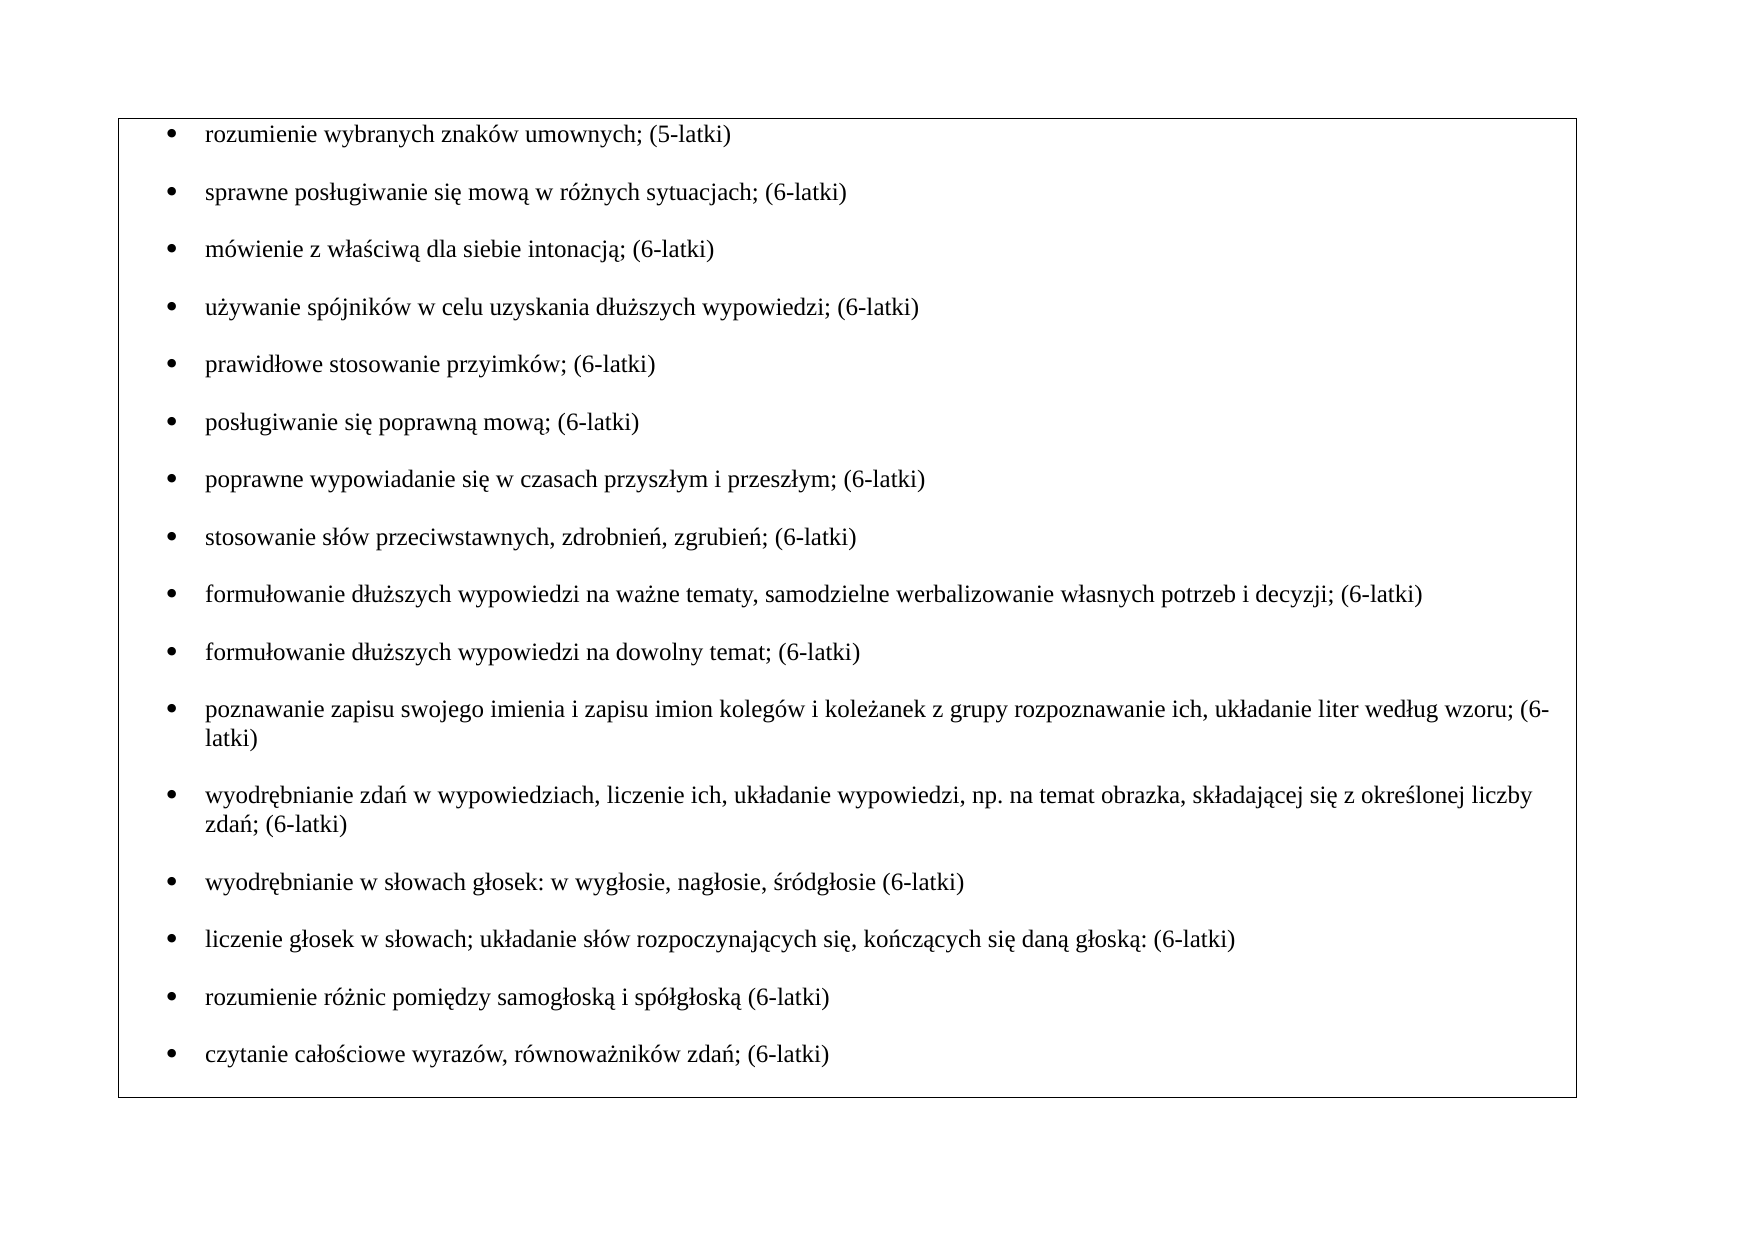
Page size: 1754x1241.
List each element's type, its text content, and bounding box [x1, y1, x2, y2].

table_cell Treści programowe: Fizyczny obszar rozwoju dziecka Społeczna aktywność dziecka: zawracanie uwagi na kulturę spożywania posiłków; (5-latki) samodzielne rozbieranie się i ubieranie oraz dbanie o swoją garderobę; (5-latki) porządkowanie po sobie miejsc zabaw, pracy i spożywania posiłków; (5-latki) dbanie o porządek na półkach indywidualnych; (5-latki) spożywanie posiłków – korzystanie z serwetek; (6-latki) wiązanie obuwia; (6-latki) wykazywanie inicjatywy w dbałości o salę zajęć. (6-latki) Językowa aktywność dziecka: rozwijanie sprawności całego ciała (w toku wykonywania czynności samoobsługowych, zabaw ruchowych i ćwiczeń gimnastycznych); (5-latki) wykonywanie czynności wymagających zaangażowania mięśni dłoni, np.: lepienie z plasteliny, zgniatanie i zaginanie papieru, wycinanie, wydzieranie; (5-latki) rozwijanie koordynacji wzrokowo-ruchowej, np.: powtarzanie ruchów innej osoby w czasie zabawy; (5-latki) wykonywanie czynności z dużym i małym napięciem mięśniowym w toku zabaw ruchowych i ćwiczeń plastycznych; (5-latki) odwzorowywanie elementów (przerysowywanie, rysowanie według wzoru, kalkowanie); (5-latki) określanie kierunku pisania (rysownia) – od lewej strony linii do prawej i od góry kartki do dołu; (6-latki) rozwijanie koordynacji ruchowej (głownie skoordynowanej współpracy ruchów ramienia, przedramienia, nadgarstka i palców); (6-latki) rozwijanie koordynacji ruchowo-słuchowo-wzrokowej; (6-latki) gospodarowanie przestrzenią kartki (wykonywanie prac plastycznych na papierze o różnych formatach – z tendencją do przechodzenia do małych, zamkniętych powierzchni); (6-latki) nabywanie płynności ruchów rąk (np. w toku swobodnych ruchów tanecznych, gimnastycznych ćwiczeń ramion, zadań plastycznych wymagających zamalowania dużych przestrzeni kartki); (6-latki) nabywanie precyzji wykonywania ruchów dłońmi (np. ubieranie lalek, zapinanie guzików, wiązanie sznurowadeł, dekorowanie kartki). (6-latki) Artystyczna aktywność dziecka: uczestniczenie w zabawach rytmicznych, ruchowych, pląsach przy muzyce; (5-latki) uczestniczenie w zabawach konstrukcyjno-technicznych wykorzystujących doświadczenia zbierane podczas poznawania środowiska technicznego, np. składanie zabawek z oddzielnych części, budowanie różnych konstrukcji z klocków, przezywanie radości z pozytywnych efektów swoich działań; (5-latki) improwizowanie ruchowe do dowolniej muzyki; (6-latki) samodzielne używanie wybranych narzędzi, przyborów, wybieranie materiałów, organizowanie sobie stanowiska pracy i porządkowanie go po zakończonej pracy. (6-latki) Ruchowa i zdrowotna aktywność dziecka: nazywanie części ciała; (5-latki) utrwalanie orientacji w schemacie własnego ciała i ciała drugiej osoby (np. w kontekście kształtowania prawidłowej postawy); (5-latki) uczestniczenie w zabawach ruchowych: kształtujących postawę, orientacyjno-porządkowych, bieżnych, z elementami skoku, podskoku, z elementami toczenia, z elementami rzutu, chwytu, równoważnych, organizowanych metodą opowieści ruchowych, ze śpiewem; (5-latki) uczestniczenie w zabawach organizowanych w terenie (w ogrodzie przedszkolnym, w parku, na boisku) w różnych porach roku (na śniegu, w wodzie); (5-latki) uczestniczenie w ćwiczeniach gimnastycznych; (5-latki) ubieranie się odpowiednio do warunków atmosferycznych występujących w danej porze roku (zapobieganie przegrzaniu i zmarznięciu); (latki) przebywanie na świeżym powietrzu; uczestniczenie w spacerach, zabawach i ćwiczeniach ruchowych; (5-latki) dbanie o higienę poprzez codzienne mycie całego ciała, mycie zębów po posiłkach, samodzielne korzystanie z toalety, mycie rak, zwłaszcza po pobycie w toalecie i po zabawie na świeżym powietrzu, utrzymywanie czystości odzieży, obuwia; zwracanie uwagi na estetyczny wygląd, samodzielne ubieranie się i rozbieranie, dbanie o rzeczy osobiste, codzienne zmienianie bielizny, nieużywanie cudzych grzebieni, szczotek, ręczników, zachowywanie porządku w miejscu zabawy, pracy, nauki; (5-latki) sygnalizowanie nauczycielowi złego samopoczucia; (5-latki) wyrabianie nawyków zdrowotnych, np. samodzielnego ubierania się, poprawnego korzystania z toalety, właściwego zachowania się przy stole, przestrzegania zasad bezpieczeństwa w toku zabaw ruchowych i innych; (5-latki) aktywne uczestniczenie w zabawach na świeżym powietrzu; (5-latki) przeplatanie aktywności ruchowej z odpoczynkiem; (5latki) bezpieczne posługiwanie się nożyczkami; (5-latki) wybieranie bezpiecznego miejsca do zabaw; (5-latki) bezpieczne korzystanie ze sprzętu sportowego, urządzeń znajdujących się na placu zabaw; (5-latki) informowanie nauczyciela o wszystkich sytuacjach budzących wątpliwości i obawy; (5-latki) naśladowanie ruchów wykonywanych przez nauczyciela, odtwarzanie ruchem całego ciała lub samych rąk sposobów poruszania się zwierząt itp.; (5-latki) zacieśnianie kontaktów interpersonalnych z grupą poprzez wspólne organizowanie zabaw ruchowych; (6-latki) odpowiednie dobieranie miejsc zabaw przy stoliku, biurku (miejsce dobrze oświetlone, krzesło dopasowane do wzrostu dziecka); (6-latki) bezpieczne posługiwanie się przyborami, np. igłą, nożyczkami, młotkiem; (6-latki) sygnalizowanie potrzeby pomocy w sytuacjach zagrożenia, zwracanie się do osób, które mogą tej pomocy udzielić. (6-latki) Emocjonalny obszar rozwoju dziecka Społeczna aktywność dziecka: wyrażanie i nazywanie różnych emocji podczas zabaw; (5-latki) określanie sytuacji wywołujących różne emocje, np.: radość, złość, smutek, strach; (5-latki) radzenie sobie z emocjami poprzez udział w zabawach , rozmowach, słuchaniu wybranych utworów literackich; (5-latki) zapraszanie innych dzieci do wspólnej zabawy; (5-latki) szanowanie wytworów pracy innych oraz ich własności; (5-latki) dzielenie się wrażeniami, spostrzeżeniami z obserwacji danego zdarzenia, danej sytuacji; (5-latki) zwracanie się o pomoc w trudnych sytuacjach; (5-latki) szanowanie odmowy uczestnictwa w niechcianych sytuacjach; (6-latki) czerpanie radości i satysfakcji z przebywania na lonie natury; (6-latki) czynny udział w dekorowaniu sali; (6-latki) podejmowanie prób samodzielnego rozwiązywania problemu. (6-latki) Społeczny obszar rozwoju dziecka Społeczna aktywność dziecka: prezentowanie swoich wyrobów, dokonanie samooceny ich wykonania; (5-latki) uczestniczenie w sytuacjach stwarzających możliwość wyboru, przewidywanie skutków zachowań, zwracanie uwagi na konsekwencje wynikające z danego wyboru; (5-latki) przestrzeganie wspólnie ustalonych umów i zasad regulujących współżycie w grupie; (5-latki) dostrzeganie potrzeb innych, szanowanie ich; (5-latki) cieszenie się z sukcesów drugiej osoby; (5-latki) pomaganie kolegom w sytuacjach wywołujących smutek; (5-latki) szanowanie wytworów pracy innych oraz ich własności; (5-latki) współdziałanie podczas zabaw, gier, tańców integracyjnych; (5-latki) unikanie zachować agresywnych, powstrzymywanie ich, dążenie do kompromisu; (5-latki) uczestniczenie we wspólnych zabawach, np.: ruchowych, prowadzonych metodą Rudolfa Labana, Weroniki Sherborne, wspólne wykonywanie prac plastycznych; (5-latki) dzielenie się wrażeniami, spostrzeżeniami z obserwacji danego zdarzenia, danej sytuacji; (5-latki) odpowiadanie na zadane pytania, formułowanie własnych pytań; (5-latki) wykazywanie się inicjatywą w sytuacjach nowych, nieznanych; (6-latki) samodzielne wykonywanie różnych czynności rozwijających poczucie odpowiedzialności za powierzone zadanie; (6-latki) wykorzystywanie sytuacji dnia codziennego do nabywania umiejętności samooceny; (6-latki) szanowanie odmowy uczestnictwa w niechcianych sytuacjach; (6-latki) czynne uczestniczenie w ustalaniu reguł i zasad współżycia w grupie. (6-latki) Poznawczy obszar rozwoju dziecka Społeczna aktywność dziecka: określanie tego, co dziecko robi dobrze: (5-latki) podejmowanie prób posługiwania się przyborami i narzędziami zgodnie z ich przeznaczeniem; (5-latki) opowiadanie o sobie w grupie rówieśniczej; (5-latki) oglądanie zdjęć, ilustracji, słuchanie wierszy, opowiadań – odwoływanie się do własnych obserwacji w celu zwróceni uwagi na piękno naszego kraju; (5-latki) podejmowanie prób posługiwania się przyborami i narzędziami zgodnie z ich przeznaczeniem oraz w sposób twórczy i niekonwencjonalny. (6-latki) Językowa aktywność dziecka: uczestniczenie w zabawach polegających na odtwarzaniu dźwięków, np. w zabawie w echo melodyczne, wokalne; (5-latki) aktywne słuchanie rozmówcy; (5-latki) wyklaskiwanie rytmicznych fragmentów piosenek; (5-latki) wyrażanie swoich myśli, potrzeb, przeżyć w rozmowach z rówieśnikami w codziennych sytuacjach; (5-latki) swobodne rozmowy na tematy bliskie dzieciom w kontaktach grupowych; (5-latki) przekazywanie swoich odczuć, intencji w sposób werbalny i niewerbalny; (5-latki) stosowanie w wypowiedziach właściwych form fleksyjnych wszystkich odmiennych części mowy: czasownika, rzeczownika, zaimka, przymiotnika, liczebnika; (5-latki) wypowiadanie się złożonymi zdaniami, stosowanie kilkuzdaniowej wypowiedzi; (5-latki) odpowiadanie na pytania, poprawne formułowanie pytań; (5-latki) obserwowanie otoczenia, wymienianie jego elementów, porównywanie ich z tym, co się znajduje dalej; (5-latki) wymawianie samogłosek, a potem wymawianie za nauczycielem spółgłosek; (5-latki) słuchanie zdań, wyodrębnianie w nich słów; liczenie słów w zdaniach; układanie zdań z określonej liczby słów; określanie kolejnych słów w zdaniu; (5-latki) układanie rymów do podanych słów; (5-latki) wyodrębnianie w słowach sylab, określanie ich kolejności; dzielenie słów na sylaby; liczenie sylab w słowach; tworzenie słów rozpoczynających się, kończących się dana sylabą; (5-latki) umiejętne odczytywanie często stosowanych oznaczeń i symboli; (5-latki) zwracanie uwagi na fakt, że czytanie obok mówienia i pisania jest jedną z form komunikowania się ludzi; (5-latki) rozpoznawanie liter drukowanych – małych i wielkich (5-latki) całościowe rozpoznawanie napisów umieszczonych w sali zajęć – nazw znajdujących się tam zabawek, kącików zainteresowań, roślin (sukcesywne ich wymienianie); (5-latki) wykonywanie ćwiczeń rozwijających orientacje przestrzenną (przygotowanie do czytania od lewej strony do prawej); (5-latki) rozumienie wybranych znaków umownych; (5-latki) sprawne posługiwanie się mową w różnych sytuacjach; (6-latki) mówienie z właściwą dla siebie intonacją; (6-latki) używanie spójników w celu uzyskania dłuższych wypowiedzi; (6-latki) prawidłowe stosowanie przyimków; (6-latki) posługiwanie się poprawną mową; (6-latki) poprawne wypowiadanie się w czasach przyszłym i przeszłym; (6-latki) stosowanie słów przeciwstawnych, zdrobnień, zgrubień; (6-latki) formułowanie dłuższych wypowiedzi na ważne tematy, samodzielne werbalizowanie własnych potrzeb i decyzji; (6-latki) formułowanie dłuższych wypowiedzi na dowolny temat; (6-latki) poznawanie zapisu swojego imienia i zapisu imion kolegów i koleżanek z grupy rozpoznawanie ich, układanie liter według wzoru; (6-latki) wyodrębnianie zdań w wypowiedziach, liczenie ich, układanie wypowiedzi, np. na temat obrazka, składającej się z określonej liczby zdań; (6-latki) wyodrębnianie w słowach głosek: w wygłosie, nagłosie, śródgłosie (6-latki) liczenie głosek w słowach; układanie słów rozpoczynających się, kończących się daną głoską: (6-latki) rozumienie różnic pomiędzy samogłoską i spółgłoską (6-latki) czytanie całościowe wyrazów, równoważników zdań; (6-latki) rozpoznawanie liter pisanych. (6-latki) Artystyczna aktywność dziecka: przygotowywanie programu artystycznego, samodzielne (lub z pomocą nauczyciela) wykonanie upominków, wspólna zabawa z przybyłymi gośćmi; (5-latki) wspólne planowanie i przygotowywanie uroczystości na terenie przedszkola i poza nim; (5-latki) słuchanie piosenek w wykonaniu nauczyciela oraz nagrań; (5-latki) nauka piosenek fragmentami, metodą ze słuchu; (5-latki) śpiewanie piosenek – zbiorowe i indywidualne; (5-latki) wykorzystanie naturalnych efektów perkusyjnych (klaskania, tupania, stukania…) do akompaniamentu podczas słuchania lub śpiewania piosenek; (5-latki) poznawanie wyglądu instrumentów perkusyjnych: kołatki, grzechotki, bębenka, trójkąta, talerzy, drewienek i sposobu gry na nich; (5-latki) wykonywanie akompaniamentu do piosenek na instrumentach perkusyjnych oraz innych przedmiotach – indywidualnie lub grupowo (tworzenie orkiestry); (5-latki) wykonywanie prostych, jedno-, dwutaktowych tematów rytmicznych na instrumentach perkusyjnych; (5-latki) uczestniczenie w zabawach rytmicznych, ruchowych, pląsach przy muzyce; (5-latki) reagowanie na zmiany tempa i dynamiki utworu; (5-latki) estetyczne, rytmiczne poruszanie się przy muzyce; (5-latki) improwizowanie piosenki ruchem; (5-latki) dostrzeganie zmian w wysokości dźwięków; (5-latki) tworzenie galerii prac plastycznych dzieci, związanych, np. z porami roku; (5-latki) tworzenie różnych przestrzennych kompozycji z wykorzystaniem palców, dłoni, całego ciała; (5-latki) rysowanie, malowanie farbami plakatowymi, akwarelami z użyciem palców lub pędzli, na różnym podłożu; wycinanie, wydzieranie z różnych materiałów, obrysowywanie szablonów, lepienie z gliny, plasteliny, masy solnej i papierowej, modeliny, naklejanie, ugniatanie itd.; (5-latki) odczuwanie radości z tworzenia, działania plastycznego; (5-latki) słuchanie, czytanych przez nauczyciela lub lektora, fragmentów literatury z odpowiednią intonacją i odpowiednim natężeniem głosu; zwracanie uwagi na piękno języka polskiego (5-latki) wyrażanie swoich przeżyć wewnętrznych, uczuć poprzez różne formy ekspresji: słowną, ruchową, plastyczną, muzyczną; (5-latki) samodzielne śpiewanie piosenek z akompaniamentem muzycznym; (6-latki) improwizowanie ruchowe dowolnej muzyki (6-latki) wyczuwanie akcentu metrycznego w taktach dwu-, trzy- i czteromiarowych; (6-latki) wykonywanie ćwiczeń dykcyjnych ćwiczących wyrazistość, intonację wypowiedzi; (6-latki) samodzielne używanie wybranych narzędzi, przyborów, wybieranie materiałów, organizowanie sobie stanowisk pracy; (6-latki) uczestniczenie w zabawach konstrukcyjno-technicznych, wykorzystujących doświadczenia zbierane podczas poznawania środowiska technicznego, np. składanie zabawek z oddzielnych części, budowanie różnych konstrukcji z klocków; przeżywanie radości z pozytywnych efektów swoich działań. (6-latki) Aktywność poznawcza: uczestniczenie w zabawach rozwijających: aktywność badawczą, umiejętność rozwiązywania problemów, myślenie, wyobrażenia, umiejętność klasyfikowania, uogólniania, rozumowania przyczynowo-skutkowego, poznawania samego siebie; (5-latki) uczestniczenie w zabawach organizowanych przez nauczyciela, dających dziecku satysfakcje i radość; (5-latki) wykorzystywanie w zabawach (także w sposób niekonwencjonalny) różnych zabawek, przedmiotów, znaków i symboli; (5-latki) rozpoznawanie przedmiotów, roślin, zwierząt za pomocą zmysłów: dotyku, smaku, węchu, wzroku, słuchu; (5-latki) dbanie o higienę zmysłów, np. unikanie hałasu, krzyku; (5-latki) mówienie z pamięci wierszy, rymowanek, piosenek w połączeniu z ruchem, obrazem, dźwiękiem; (5-latki) nauka na pamięć wierszy i piosenek treściowo bliskich dzieciom oraz sytuacjom, z jakimi się spotykają; (5-latki) uczestniczenie w zabawach, ćwiczeniach, pracach plastycznych, rozmowach, słuchaniu wierszy, opowiadań sprzyjających koncentracji uwagi; (5-latki) uczestniczenie w różnego rodzaju zabawach twórczych (tematycznych, konstrukcyjnych, ruchowych, z elementem pantomimy itd.): (5-latki) rozwijanie myślenia logicznego poprzez: rozwiązywanie zagadek, rebusów; (5-latki) słuchanie rymowanek, wierszy, opisujących nierealne miejsca, postacie, zdarzenia; (5-latki) nazywanie i wskazywanie części ciała występujących podwójnie, parami – oczu, uszu, nóg; (5-latki) poruszanie się pod dyktando nauczyciela; (5-latki) wykonywanie ćwiczeń w parach; (5-latki) nazywanie kolejno pór roku, dni tygodnia; (5-latki) budowanie danego szeregu według wzrastającej lub malejącej liczby elementów, wielkości, natężenia barwy; (5-latki) łączenie przedmiotów w grupy na podstawie cechy percepcyjnej, np. barwy, wielkości, kształtu, a następnie cech funkcjonalnych; (5-latki) rozróżnianie błędnego liczenia od poprawnego; (5-latki) poznawanie zjawisk atmosferycznych charakterystycznych dla zimy, nazywanie ich, np.: opady śniegu, szron, szadź, zawieje śnieżne; (5-latki) rozwijanie wyobraźni przestrzennej (np. poprzez zastosowanie przestrzennych technik plastycznych, takich jak: konstruowanie, modelowanie itp., oraz pozostawianie swobody w zagospodarowaniu przestrzeni kartki w toku rysowania); (5-latki) nabywanie wrażliwości dotykowej (poprzez kontakt z różnym materiałem przeznaczonym do działalności plastyczno-konstrukcyjnej, np. sznurkiem, watą, folia aluminiową, papierem ściernym, styropianem); (5-latki) wyszukiwanie takich samych przedmiotów, obrazów, symboli graficznych; (5-latki) segregowanie danych symboli graficznych według przyjętego kryterium; (5-latki) inicjowanie różnego rodzaju zabaw z wykorzystaniem pomysłów dzieci; (6-latki) orientowanie się na kartce papieru, wskazywanie, np. prawego górnego rogu, lewego górnego rogu kartki itd.; (6-latki) rozwijanie myślenia twórczego poprzez stosowanie różnych metod i technik twórczych, np.: rysowania oskomatów (uzupełnianie bazgrołów, aby powstał rysunek), burzy mózgów, analogii; (6-latki) rozwijanie myślenia logicznego poprzez: analizowanie, syntezowanie, porównywanie, klasyfikowanie; (6-latki) nazywanie kolejno pór roku, dni tygodnia, miesięcy; określanie aktualnej pory roku, miesiąca, dnia tygodnia; (6-latki) liczenie od dowolnego miejsca, wspak, dwójkami, piątkami; (6-latki) wymienianie nazw miesięcy należących do zimy; (6-latki) nabywanie umiejętności kreślenia w ograniczonej przestrzeni, w układzie szeregowym, linii będących elementami liter (linii prostych, pionowych, poziomych i ukośnych, falistych, zaokrąglonych, pętli, kół, owali); (6-latki) rysowanie literopodobnych szlaczków na dużych płaszczyznach i w liniaturze; (6-latki) nazywanie źródeł dźwięków. (6-latki) Program wychowania przedszkolnego, Grupa MAC S.A. 2020 (s. 41–45, 46–48, 50, 52–54, 56, 57, 59–60, 61–62, 65, 66–67, 68, 71–72, 78). [119, 119, 1576, 1097]
